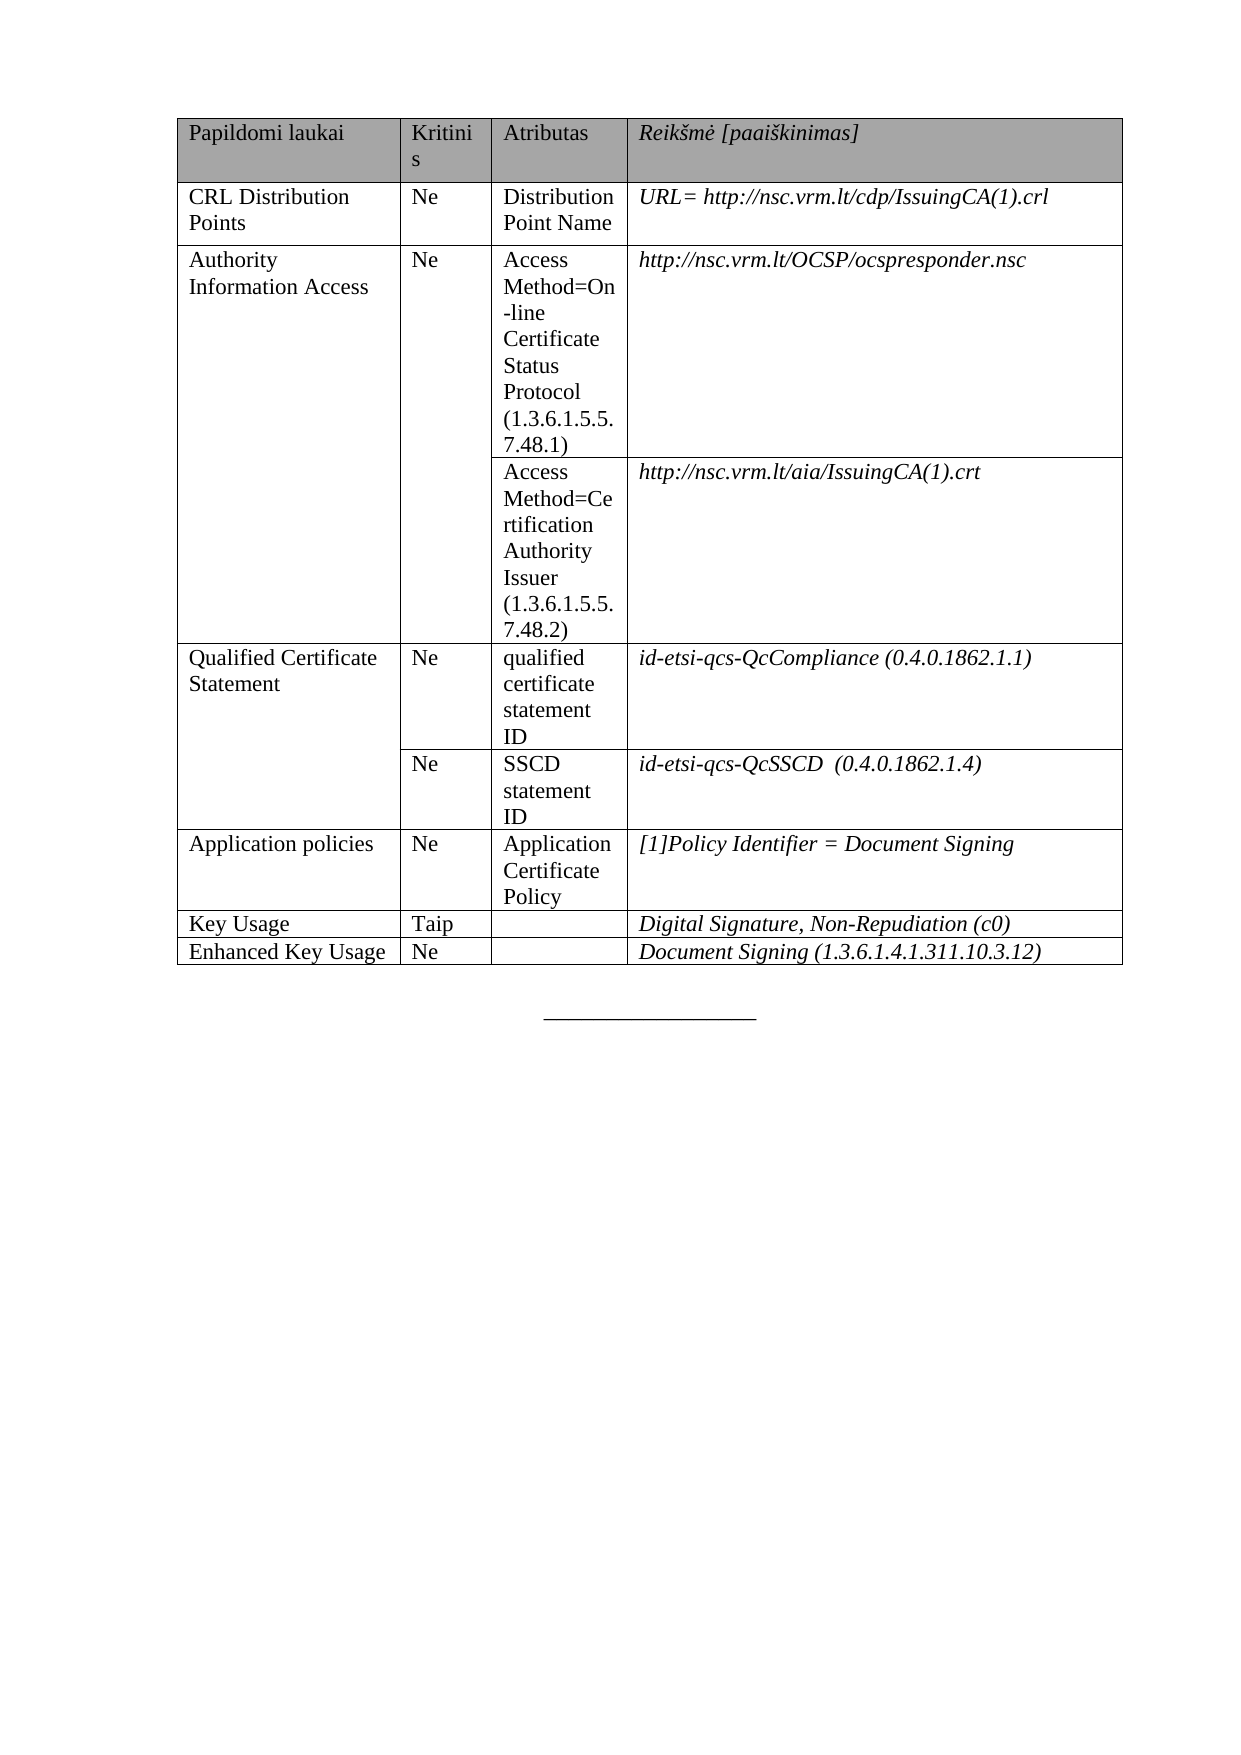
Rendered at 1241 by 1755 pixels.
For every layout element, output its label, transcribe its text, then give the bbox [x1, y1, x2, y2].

table_cell http://nsc.vrm.lt/aia/IssuingCA(1).crt [628, 458, 1122, 643]
table_cell Application policies [178, 830, 400, 909]
table_cell Document Signing (1.3.6.1.4.1.311.10.3.12) [628, 938, 1122, 964]
table_cell Qualified Certificate Statement [178, 644, 400, 829]
table_cell Distribution Point Name [492, 183, 627, 245]
table_cell Authority Information Access [178, 246, 400, 643]
table_cell Ne [401, 750, 491, 829]
table_cell id-etsi-qcs-QcSSCD (0.4.0.1862.1.4) [628, 750, 1122, 829]
table_cell Access Method=Certification Authority Issuer (1.3.6.1.5.5.7.48.2) [492, 458, 627, 643]
table_header Atributas [492, 119, 627, 182]
table_cell Ne [401, 938, 491, 964]
table_cell Enhanced Key Usage [178, 938, 400, 964]
table_cell URL= http://nsc.vrm.lt/cdp/IssuingCA(1).crl [628, 183, 1122, 245]
table_header Kritinis [401, 119, 491, 182]
table_cell Key Usage [178, 911, 400, 937]
table_cell qualified certificate statement ID [492, 644, 627, 749]
text _________________ [177, 994, 1122, 1023]
table_cell [492, 911, 627, 937]
table_cell Ne [401, 183, 491, 245]
table_cell Access Method=On-line Certificate Status Protocol (1.3.6.1.5.5.7.48.1) [492, 246, 627, 457]
table_cell Taip [401, 911, 491, 937]
table_cell Ne [401, 644, 491, 749]
table_cell Ne [401, 246, 491, 643]
table_cell [492, 938, 627, 964]
table_cell http://nsc.vrm.lt/OCSP/ocspresponder.nsc [628, 246, 1122, 457]
table_cell SSCD statement ID [492, 750, 627, 829]
table_cell id-etsi-qcs-QcCompliance (0.4.0.1862.1.1) [628, 644, 1122, 749]
table_cell Ne [401, 830, 491, 909]
table_header Papildomi laukai [178, 119, 400, 182]
table_cell Digital Signature, Non-Repudiation (c0) [628, 911, 1122, 937]
table_cell CRL Distribution Points [178, 183, 400, 245]
table_header Reikšmė [paaiškinimas] [628, 119, 1122, 182]
table_cell Application Certificate Policy [492, 830, 627, 909]
table_cell [1]Policy Identifier = Document Signing [628, 830, 1122, 909]
